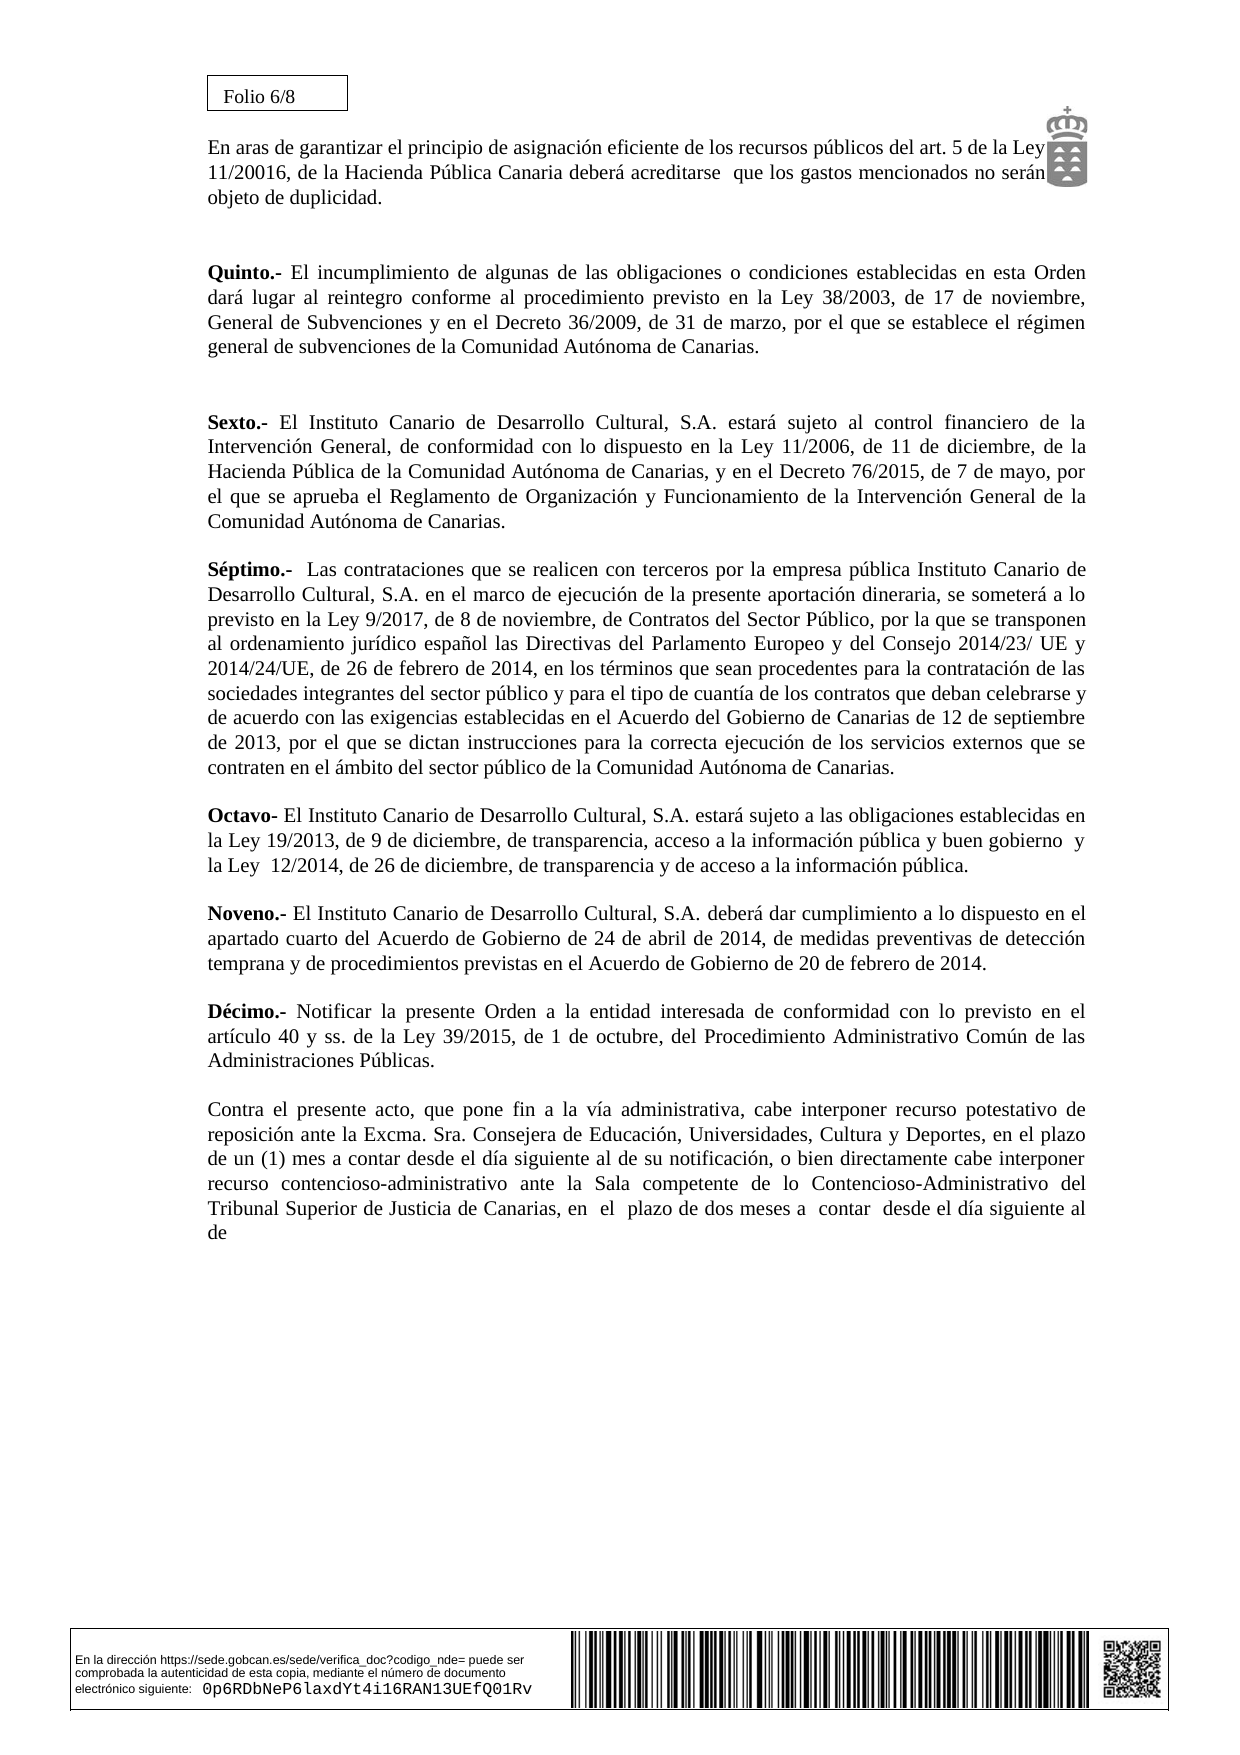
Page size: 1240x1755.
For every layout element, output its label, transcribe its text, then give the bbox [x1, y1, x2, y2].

text Sexto.- El Instituto Canario de Desarrollo Cultural, S.A. estará sujeto al control financiero de la Intervención General, de conformidad con lo dispuesto en la Ley 11/2006, de 11 de diciembre, de la Hacienda Pública de la Comunidad Autónoma de Canarias, y en el Decreto 76/2015, de 7 de mayo, por el que se aprueba el Reglamento de Organización y Funcionamiento de la Intervención General de la Comunidad Autónoma de Canarias. [207, 410, 1087, 533]
text Décimo.- Notificar la presente Orden a la entidad interesada de conformidad con lo previsto en el artículo 40 y ss. de la Ley 39/2015, de 1 de octubre, del Procedimiento Administrativo Común de las Administraciones Públicas. [207, 999, 1087, 1072]
text En aras de garantizar el principio de asignación eficiente de los recursos públicos del art. 5 de la Ley 11/20016, de la Hacienda Pública Canaria deberá acreditarse que los gastos mencionados no serán objeto de duplicidad. [207, 135, 1087, 209]
text Octavo- El Instituto Canario de Desarrollo Cultural, S.A. estará sujeto a las obligaciones establecidas en la Ley 19/2013, de 9 de diciembre, de transparencia, acceso a la información pública y buen gobierno y la Ley 12/2014, de 26 de diciembre, de transparencia y de acceso a la información pública. [207, 803, 1087, 877]
text Contra el presente acto, que pone fin a la vía administrativa, cabe interponer recurso potestativo de reposición ante la Excma. Sra. Consejera de Educación, Universidades, Cultura y Deportes, en el plazo de un (1) mes a contar desde el día siguiente al de su notificación, o bien directamente cabe interponer recurso contencioso-administrativo ante la Sala competente de lo Contencioso-Administrativo del Tribunal Superior de Justicia de Canarias, en el plazo de dos meses a contar desde el día siguiente al de [207, 1097, 1087, 1244]
text Noveno.- El Instituto Canario de Desarrollo Cultural, S.A. deberá dar cumplimiento a lo dispuesto en el apartado cuarto del Acuerdo de Gobierno de 24 de abril de 2014, de medidas preventivas de detección temprana y de procedimientos previstas en el Acuerdo de Gobierno de 20 de febrero de 2014. [207, 901, 1087, 974]
text Quinto.- El incumplimiento de algunas de las obligaciones o condiciones establecidas en esta Orden dará lugar al reintegro conforme al procedimiento previsto en la Ley 38/2003, de 17 de noviembre, General de Subvenciones y en el Decreto 36/2009, de 31 de marzo, por el que se establece el régimen general de subvenciones de la Comunidad Autónoma de Canarias. [207, 260, 1087, 358]
text Séptimo.- Las contrataciones que se realicen con terceros por la empresa pública Instituto Canario de Desarrollo Cultural, S.A. en el marco de ejecución de la presente aportación dineraria, se someterá a lo previsto en la Ley 9/2017, de 8 de noviembre, de Contratos del Sector Público, por la que se transponen al ordenamiento jurídico español las Directivas del Parlamento Europeo y del Consejo 2014/23/ UE y 2014/24/UE, de 26 de febrero de 2014, en los términos que sean procedentes para la contratación de las sociedades integrantes del sector público y para el tipo de cuantía de los contratos que deban celebrarse y de acuerdo con las exigencias establecidas en el Acuerdo del Gobierno de Canarias de 12 de septiembre de 2013, por el que se dictan instrucciones para la correcta ejecución de los servicios externos que se contraten en el ámbito del sector público de la Comunidad Autónoma de Canarias. [207, 557, 1087, 779]
